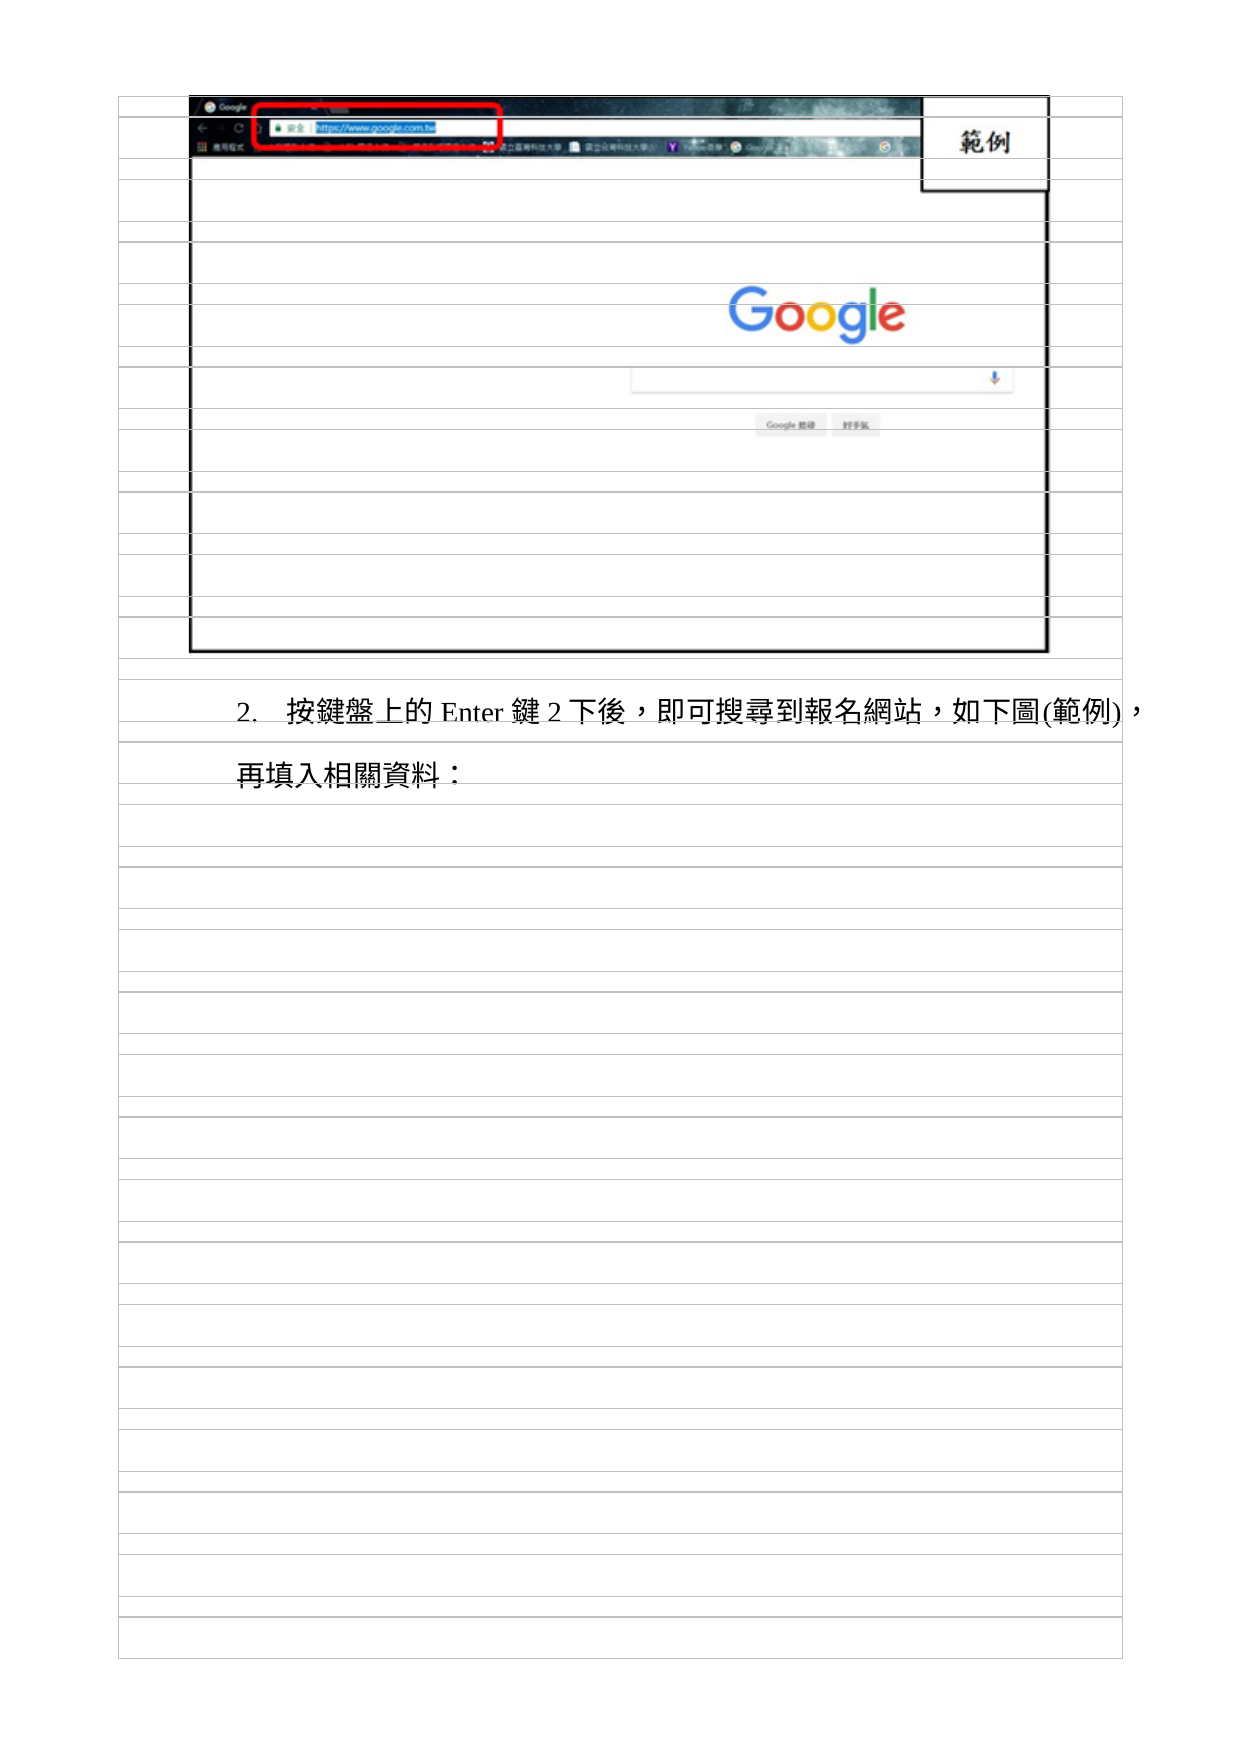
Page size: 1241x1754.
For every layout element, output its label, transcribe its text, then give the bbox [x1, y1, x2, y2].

picture [188, 97, 1052, 116]
list 按鍵盤上的Enter 鍵2下後，即可搜尋到報名網站，如下圖(範例)，再填入相關資料： [236, 722, 1122, 741]
picture [188, 472, 1052, 491]
picture [188, 159, 1052, 179]
list 按鍵盤上的Enter 鍵2下後，即可搜尋到報名網站，如下圖(範例)，再填入相關資料： [236, 784, 1122, 795]
picture [188, 534, 1052, 554]
picture [188, 430, 1052, 471]
picture [188, 305, 1052, 346]
picture [188, 180, 1052, 221]
picture [188, 618, 1052, 655]
picture [188, 555, 1052, 596]
picture [188, 347, 1052, 366]
picture [188, 597, 1052, 616]
picture [188, 243, 1052, 283]
list 按鍵盤上的Enter 鍵2下後，即可搜尋到報名網站，如下圖(範例)，再填入相關資料： [236, 689, 1122, 721]
list 按鍵盤上的Enter 鍵2下後，即可搜尋到報名網站，如下圖(範例)，再填入相關資料： [236, 743, 1122, 783]
picture [188, 409, 1052, 429]
picture [188, 284, 1052, 304]
picture [188, 368, 1052, 408]
picture [188, 493, 1052, 533]
picture [188, 118, 1052, 158]
picture [188, 222, 1052, 241]
